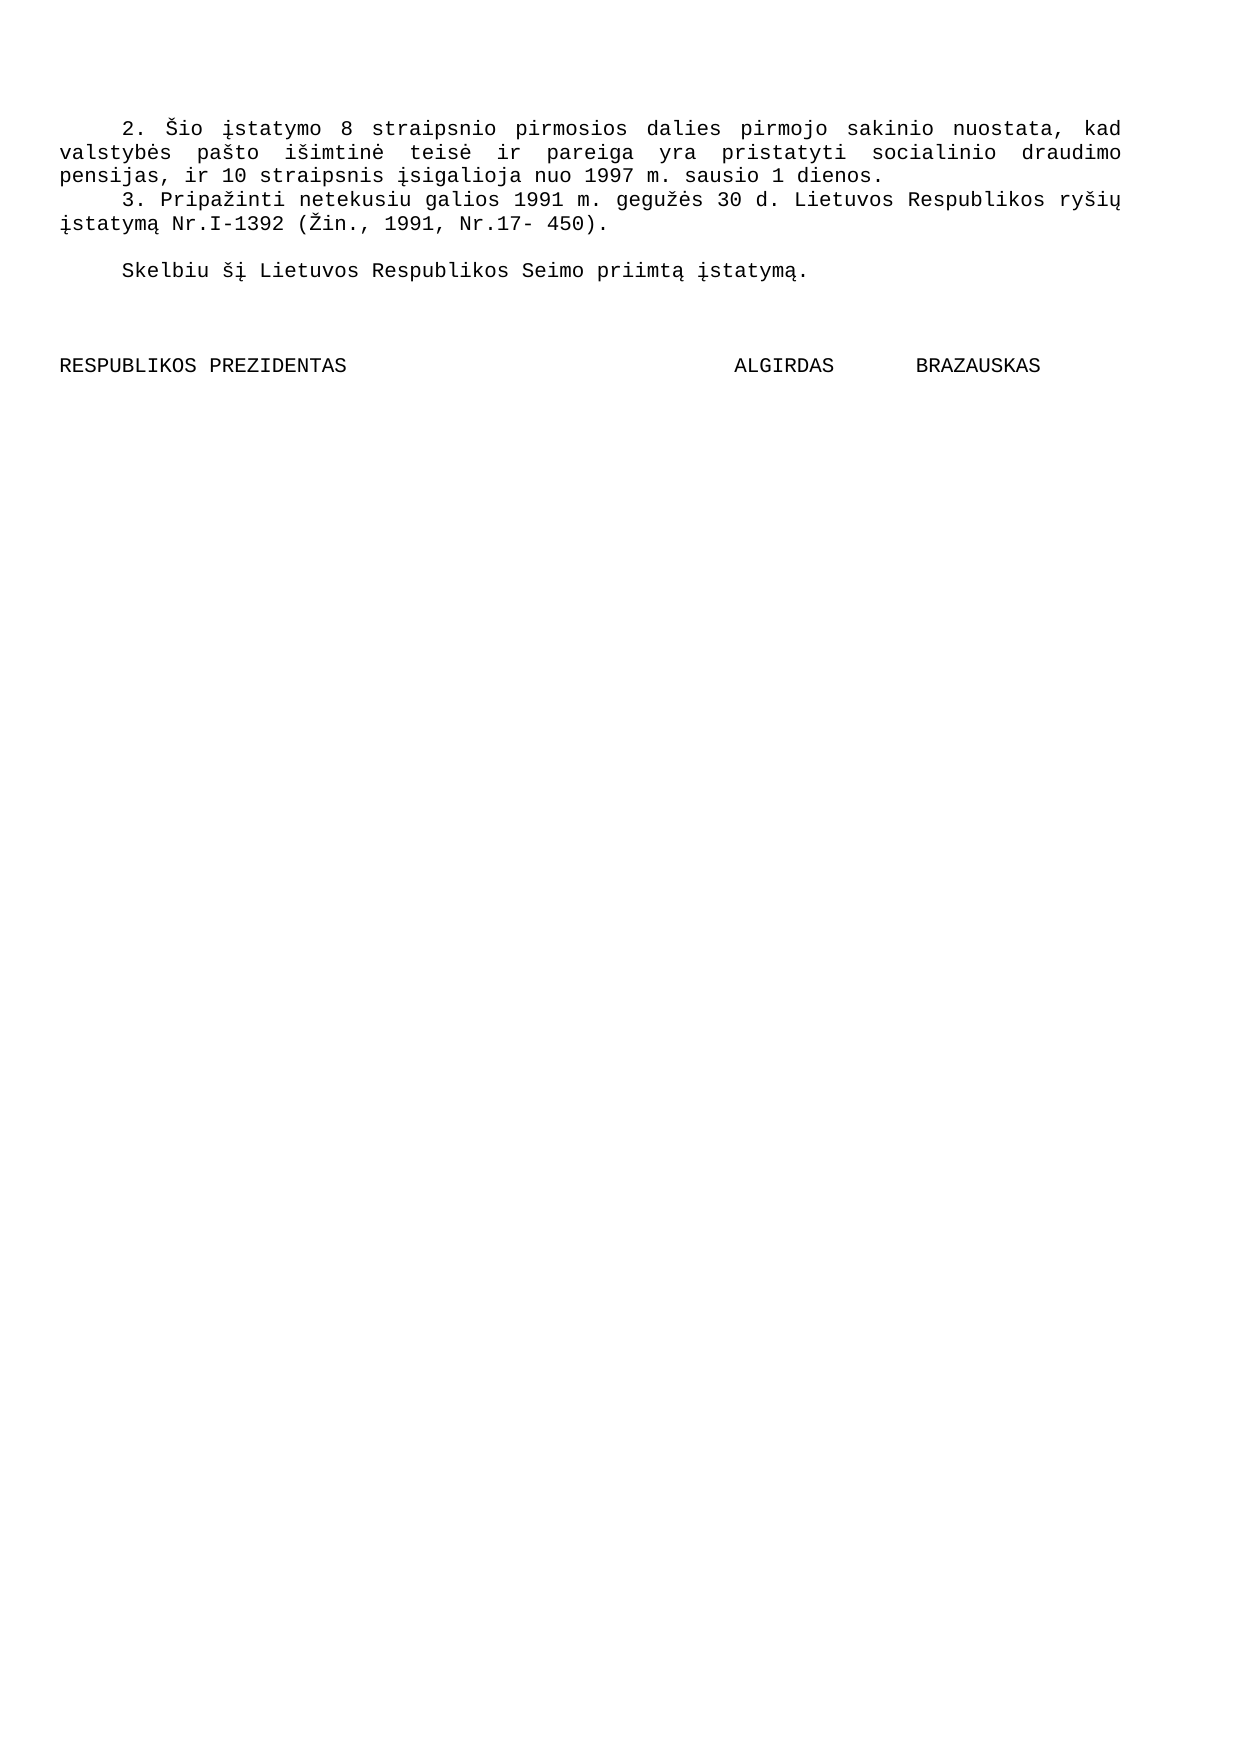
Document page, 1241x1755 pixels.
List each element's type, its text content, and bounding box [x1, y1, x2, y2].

text Skelbiu šį Lietuvos Respublikos Seimo priimtą įstatymą. [59, 260, 1122, 284]
text RESPUBLIKOS PREZIDENTAS ALGIRDAS BRAZAUSKAS [59, 354, 1122, 402]
text 2. Šio įstatymo 8 straipsnio pirmosios dalies pirmojo sakinio nuostata, kad valstybės pašto išimtinė teisė ir pareiga yra pristatyti socialinio draudimo pensijas, ir 10 straipsnis įsigalioja nuo 1997 m. sausio 1 dienos. [59, 118, 1122, 189]
text 3. Pripažinti netekusiu galios 1991 m. gegužės 30 d. Lietuvos Respublikos ryšių įstatymą Nr.I-1392 (Žin., 1991, Nr.17- 450). [59, 189, 1122, 236]
